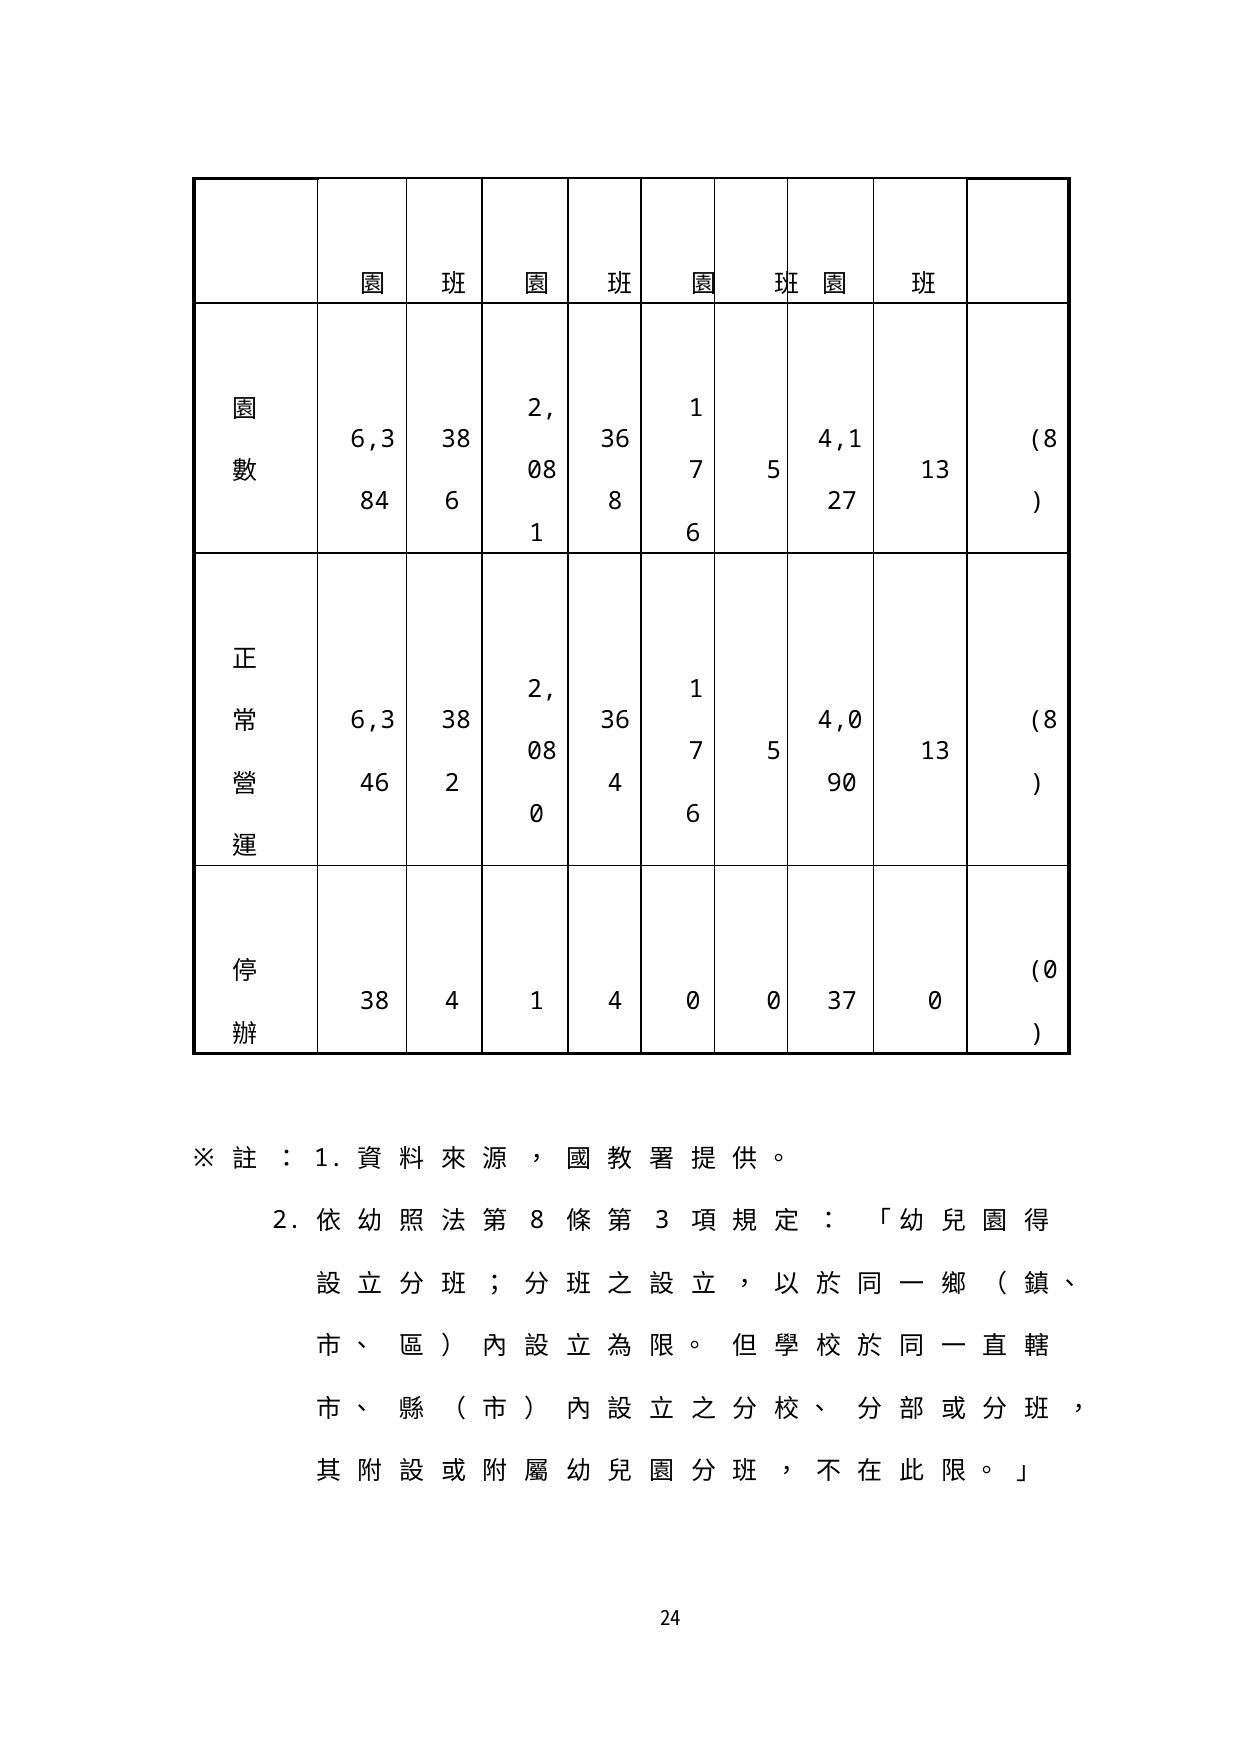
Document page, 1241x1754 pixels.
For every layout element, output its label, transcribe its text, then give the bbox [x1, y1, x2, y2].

table_cell 176 [642, 304, 714, 552]
table_cell 176 [642, 554, 714, 865]
table_cell 0 [642, 866, 714, 1052]
table_cell 班 [569, 179, 640, 302]
table_cell 4,090 [788, 554, 873, 865]
table_cell 382 [407, 554, 481, 865]
table_cell 2,080 [483, 554, 567, 865]
table_cell 停辦 [196, 866, 317, 1052]
table_cell 0 [874, 866, 966, 1052]
table_cell 園 [318, 179, 406, 302]
table_cell 園 [483, 179, 567, 302]
table_header [196, 180, 317, 302]
table_cell 2,081 [483, 304, 567, 552]
table_cell 分班 [715, 179, 787, 302]
table_cell 13 [874, 304, 966, 552]
table_cell 5 [715, 554, 787, 865]
table_cell 364 [569, 554, 640, 865]
text ※註：1.資料來源，國教署提供。 [183, 1115, 1058, 1177]
table_cell 本園 [788, 179, 873, 302]
table_cell 37 [788, 866, 873, 1052]
table_cell 園數 [196, 304, 317, 552]
table_cell (0) [968, 866, 1067, 1052]
table_cell 368 [569, 304, 640, 552]
table_cell 園 [642, 179, 714, 302]
table_cell 6,346 [318, 554, 406, 865]
text 2.依幼照法第8條第3項規定：「幼兒園得設立分班；分班之設立，以於同一鄉（鎮、市、區）內設立為限。但學校於同一直轄市、縣（市）內設立之分校、分部或分班，其附設或附屬幼兒園分班，不在此限。」 [259, 1177, 1058, 1490]
table_header [968, 180, 1067, 302]
table_cell 4,127 [788, 304, 873, 552]
table_cell 38 [318, 866, 406, 1052]
table_cell 班 [407, 179, 481, 302]
table_cell 4 [569, 866, 640, 1052]
table_cell 4 [407, 866, 481, 1052]
table_cell 6,384 [318, 304, 406, 552]
table_cell 5 [715, 304, 787, 552]
table_cell 班 [874, 179, 966, 302]
table_cell 1 [483, 866, 567, 1052]
table_cell 0 [715, 866, 787, 1052]
table_cell 386 [407, 304, 481, 552]
table_cell (8) [968, 554, 1067, 865]
table_cell 13 [874, 554, 966, 865]
table_cell 正常營運 [196, 554, 317, 865]
table_cell (8) [968, 304, 1067, 552]
